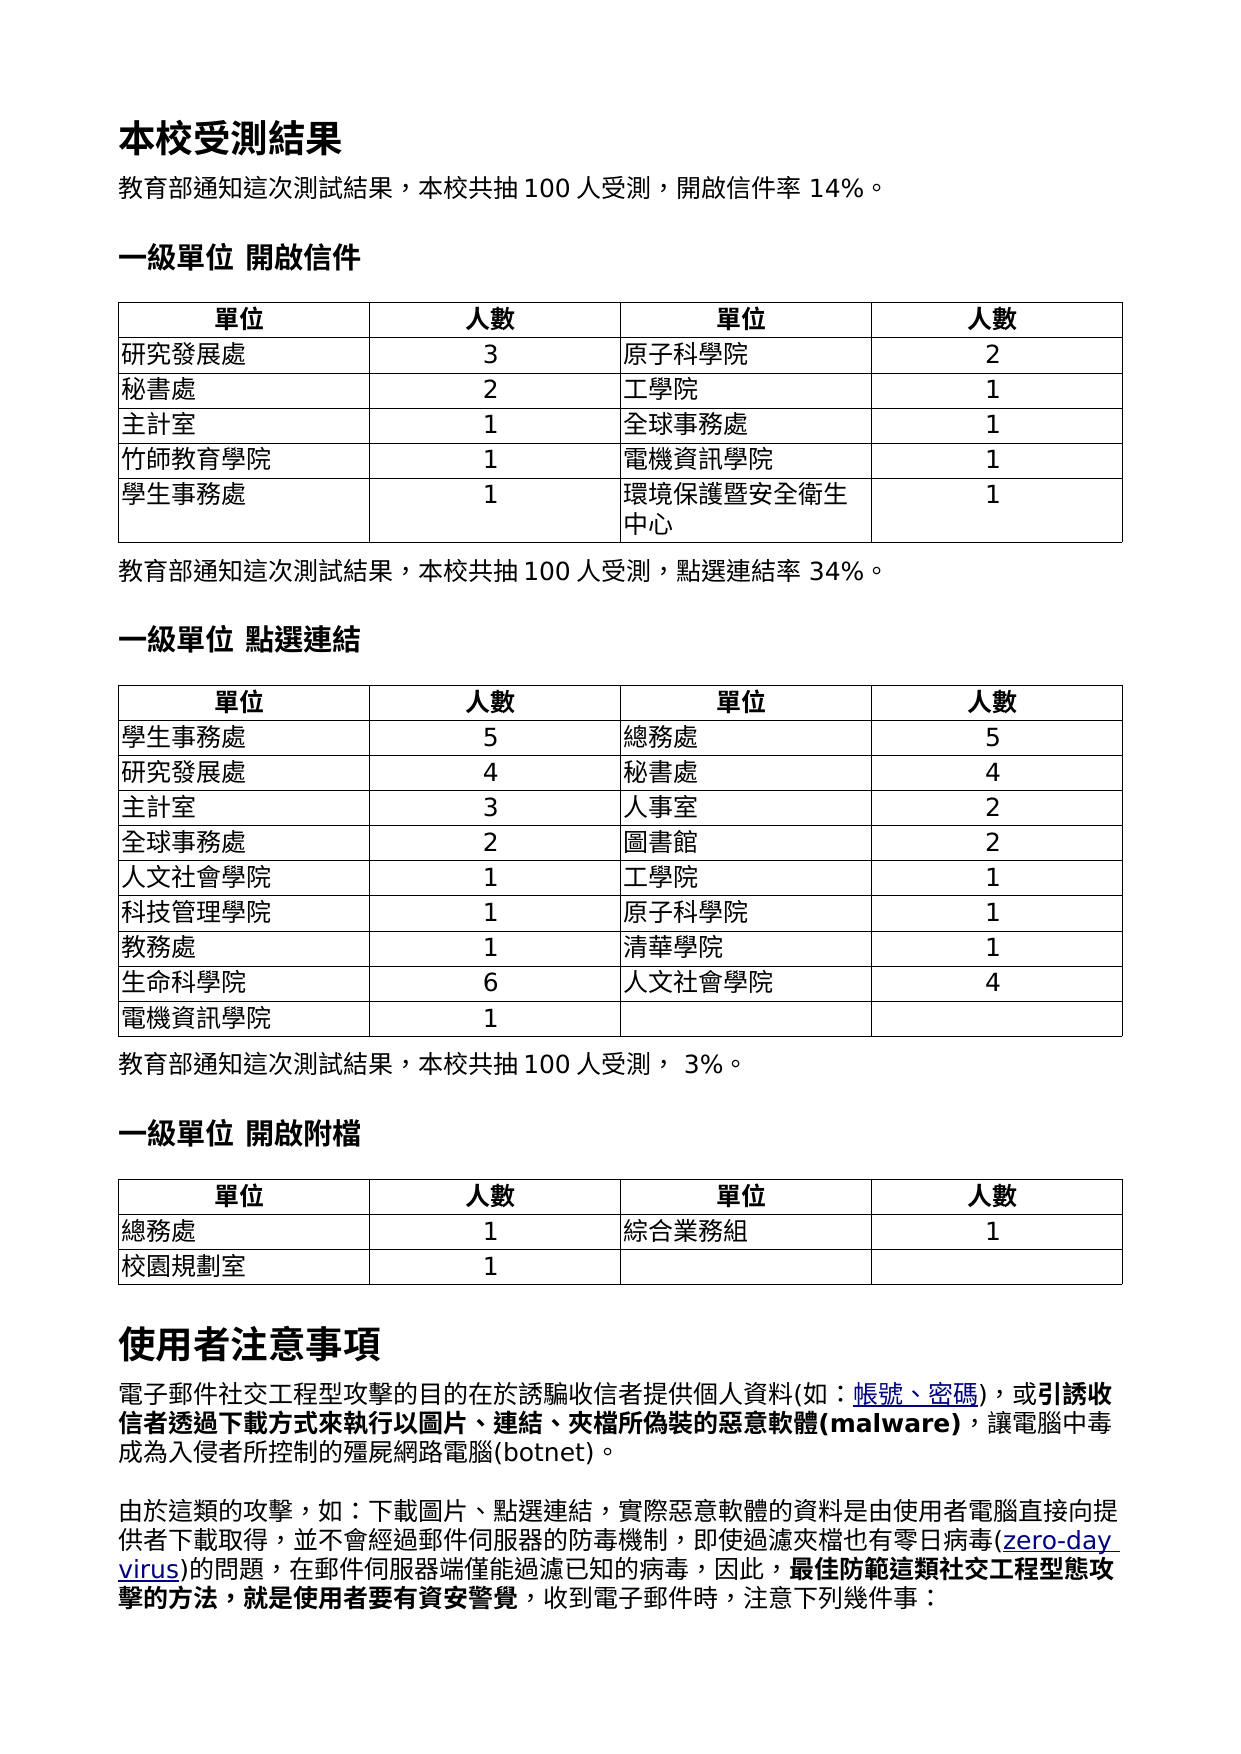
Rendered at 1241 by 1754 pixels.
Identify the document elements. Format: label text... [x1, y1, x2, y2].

table_cell 1 [872, 896, 1122, 931]
table_header 人數 [872, 303, 1122, 337]
table_cell 清華學院 [621, 932, 871, 966]
table_cell 5 [370, 721, 620, 755]
table_cell 1 [370, 932, 620, 966]
text 電子郵件社交工程型攻擊的目的在於誘騙收信者提供個人資料(如：帳號、密碼)，或引誘收信者透過下載方式來執行以圖片、連結、夾檔所偽裝的惡意軟體(malware)，讓電腦中毒成為入侵者所控制的殭屍網路電腦(botnet)。 由於這類的攻擊，如：下載圖片、點選連結，實際惡意軟體的資料是由使用者電腦直接向提供者下載取得，並不會經過郵件伺服器的防毒機制，即使過濾夾檔也有零日病毒(zero-day virus)的問題，在郵件伺服器端僅能過濾已知的病毒，因此，最佳防範這類社交工程型態攻擊的方法，就是使用者要有資安警覺，收到電子郵件時，注意下列幾件事： [118, 1380, 1122, 1613]
table_cell 4 [370, 756, 620, 790]
table_cell 電機資訊學院 [119, 1002, 369, 1036]
table_header 單位 [621, 686, 871, 720]
table_cell 研究發展處 [119, 756, 369, 790]
table_cell 全球事務處 [621, 409, 871, 443]
table_cell 1 [370, 479, 620, 542]
table_header 人數 [370, 303, 620, 337]
table_cell 3 [370, 338, 620, 372]
text 教育部通知這次測試結果，本校共抽100人受測，點選連結率 34%。 [118, 557, 1122, 586]
table_cell 總務處 [621, 721, 871, 755]
table_cell 6 [370, 967, 620, 1001]
subtitle 一級單位 開啟附檔 [118, 1117, 1122, 1151]
table_header 單位 [621, 303, 871, 337]
table_cell 科技管理學院 [119, 896, 369, 931]
table_cell 綜合業務組 [621, 1215, 871, 1249]
table_cell 研究發展處 [119, 338, 369, 372]
table_cell 1 [872, 932, 1122, 966]
table_cell 1 [370, 861, 620, 895]
table_header 人數 [872, 1180, 1122, 1214]
table_cell 1 [872, 861, 1122, 895]
table_cell 2 [872, 826, 1122, 860]
table_cell 1 [872, 479, 1122, 542]
table_cell 學生事務處 [119, 721, 369, 755]
table_cell [872, 1002, 1122, 1036]
table_cell 4 [872, 967, 1122, 1001]
table_header 人數 [370, 1180, 620, 1214]
table_cell [621, 1250, 871, 1284]
table_cell 1 [370, 1002, 620, 1036]
table_cell 環境保護暨安全衛生中心 [621, 479, 871, 542]
table_cell 2 [872, 338, 1122, 372]
table_cell 4 [872, 756, 1122, 790]
table_cell 電機資訊學院 [621, 444, 871, 478]
table_cell 教務處 [119, 932, 369, 966]
table_cell 竹師教育學院 [119, 444, 369, 478]
table_header 單位 [119, 686, 369, 720]
table_cell 全球事務處 [119, 826, 369, 860]
text 教育部通知這次測試結果，本校共抽100人受測，開啟信件率 14%。 [118, 174, 1122, 203]
subtitle 本校受測結果 [118, 118, 1122, 162]
table_cell 原子科學院 [621, 338, 871, 372]
table_cell 工學院 [621, 861, 871, 895]
table_cell [872, 1250, 1122, 1284]
table_cell 1 [872, 374, 1122, 407]
table_cell 3 [370, 791, 620, 825]
text 教育部通知這次測試結果，本校共抽100人受測， 3%。 [118, 1051, 1122, 1080]
table_cell 總務處 [119, 1215, 369, 1249]
table_cell 人文社會學院 [119, 861, 369, 895]
table_cell [621, 1002, 871, 1036]
table_header 單位 [119, 303, 369, 337]
table_cell 主計室 [119, 409, 369, 443]
table_cell 2 [370, 826, 620, 860]
subtitle 一級單位 開啟信件 [118, 241, 1122, 275]
table_cell 1 [872, 409, 1122, 443]
table_cell 圖書館 [621, 826, 871, 860]
table_cell 人事室 [621, 791, 871, 825]
table_header 人數 [872, 686, 1122, 720]
table_cell 1 [872, 444, 1122, 478]
table_cell 秘書處 [621, 756, 871, 790]
table_cell 校園規劃室 [119, 1250, 369, 1284]
table_header 人數 [370, 686, 620, 720]
table_cell 1 [370, 1215, 620, 1249]
table_cell 2 [872, 791, 1122, 825]
table_cell 生命科學院 [119, 967, 369, 1001]
table_cell 1 [872, 1215, 1122, 1249]
table_cell 2 [370, 374, 620, 407]
table_cell 1 [370, 896, 620, 931]
table_cell 原子科學院 [621, 896, 871, 931]
table_cell 主計室 [119, 791, 369, 825]
table_cell 1 [370, 444, 620, 478]
table_cell 人文社會學院 [621, 967, 871, 1001]
table_cell 工學院 [621, 374, 871, 407]
table_cell 1 [370, 409, 620, 443]
subtitle 一級單位 點選連結 [118, 623, 1122, 657]
table_header 單位 [119, 1180, 369, 1214]
table_cell 1 [370, 1250, 620, 1284]
table_cell 秘書處 [119, 374, 369, 407]
table_cell 學生事務處 [119, 479, 369, 542]
subtitle 使用者注意事項 [118, 1324, 1122, 1367]
table_header 單位 [621, 1180, 871, 1214]
table_cell 5 [872, 721, 1122, 755]
